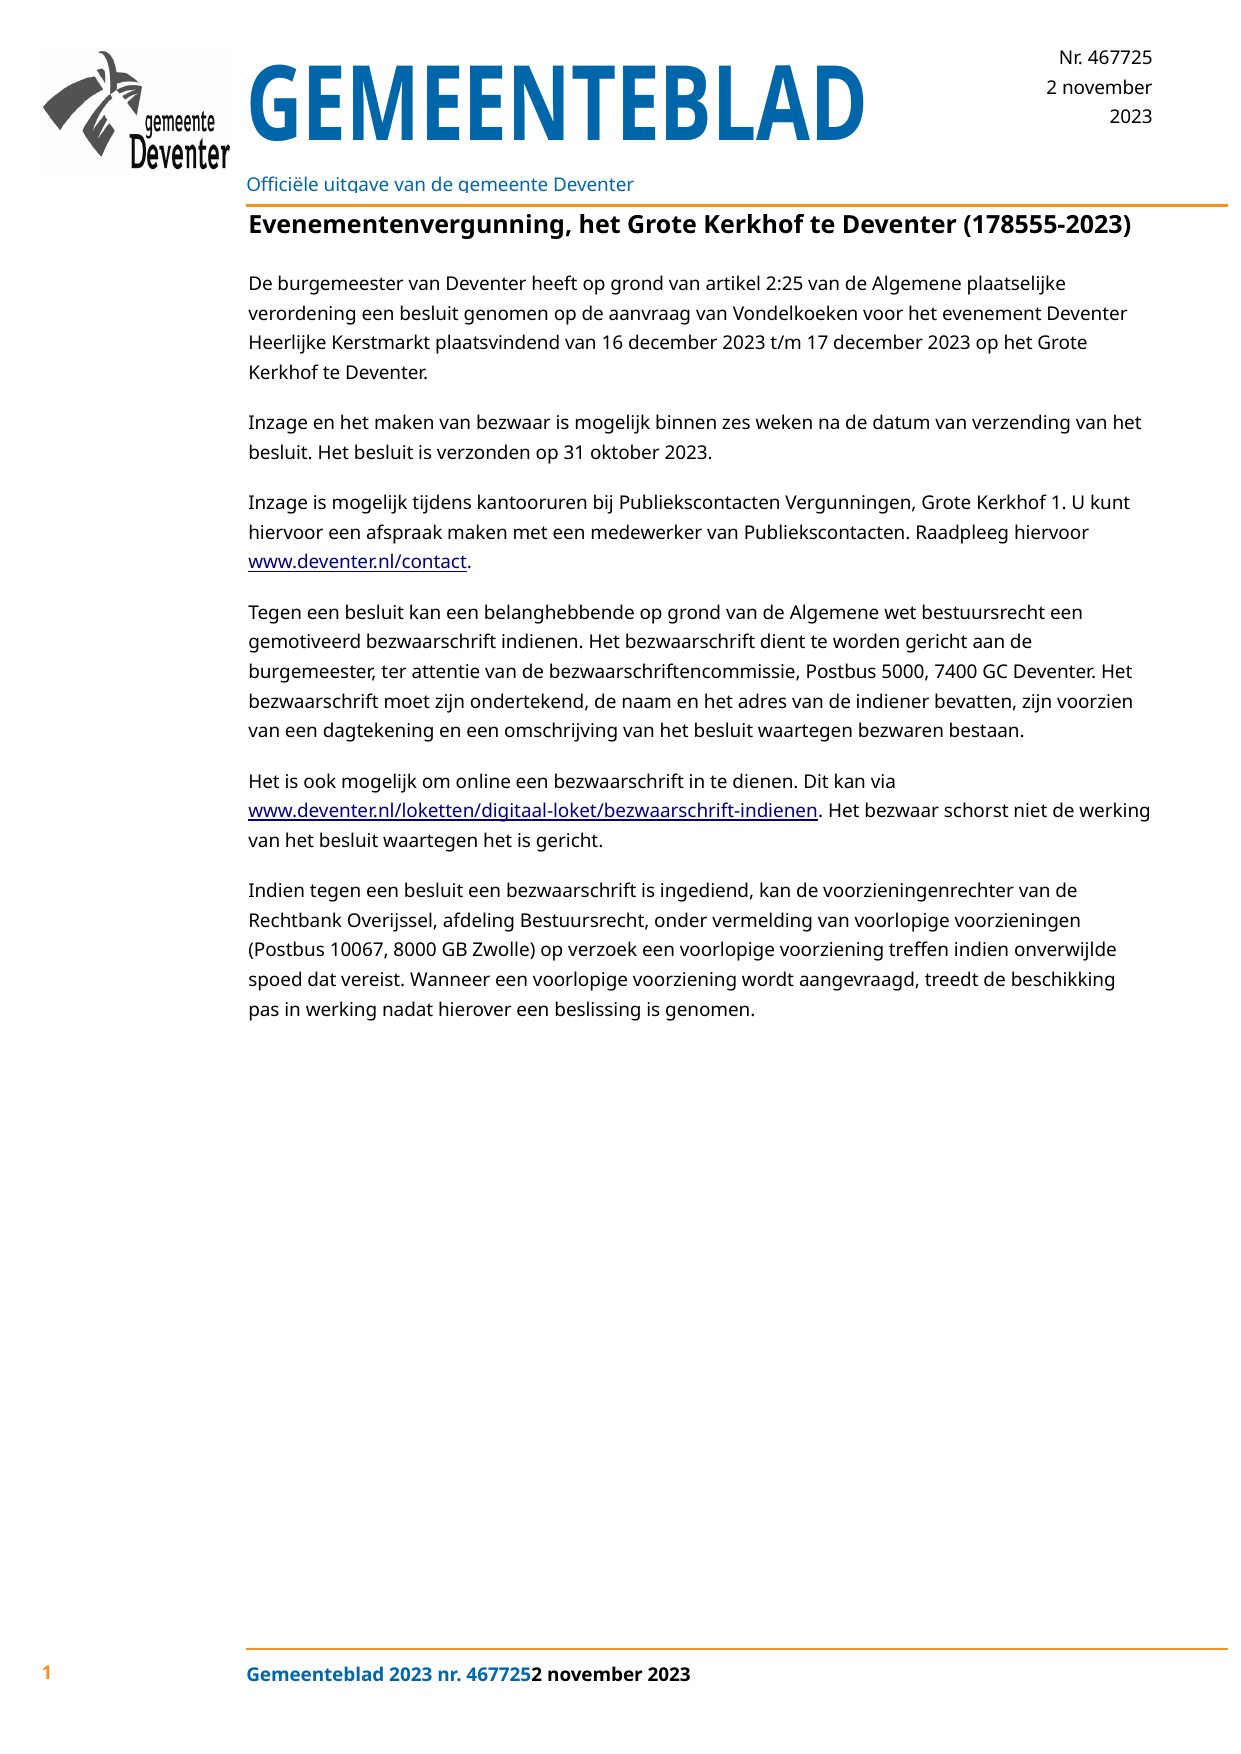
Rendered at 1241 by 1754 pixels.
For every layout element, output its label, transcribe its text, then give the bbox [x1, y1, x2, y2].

text Inzage en het maken van bezwaar is mogelijk binnen zes weken na de datum van verzending van het besluit. Het besluit is verzonden op 31 oktober 2023. [248, 409, 1152, 465]
text Tegen een besluit kan een belanghebbende op grond van de Algemene wet bestuursrecht een gemotiveerd bezwaarschrift indienen. Het bezwaarschrift dient te worden gericht aan de burgemeester, ter attentie van de bezwaarschriftencommissie, Postbus 5000, 7400 GC Deventer. Het bezwaarschrift moet zijn ondertekend, de naam en het adres van de indiener bevatten, zijn voorzien van een dagtekening en een omschrijving van het besluit waartegen bezwaren bestaan. [248, 599, 1152, 743]
picture [41, 47, 231, 172]
text Het is ook mogelijk om online een bezwaarschrift in te dienen. Dit kan via www.deventer.nl/loketten/digitaal-loket/bezwaarschrift-indienen. Het bezwaar schorst niet de werking van het besluit waartegen het is gericht. [248, 768, 1152, 853]
text Indien tegen een besluit een bezwaarschrift is ingediend, kan de voorzieningenrechter van de Rechtbank Overijssel, afdeling Bestuursrecht, onder vermelding van voorlopige voorzieningen (Postbus 10067, 8000 GB Zwolle) op verzoek een voorlopige voorziening treffen indien onverwijlde spoed dat vereist. Wanneer een voorlopige voorziening wordt aangevraagd, treedt de beschikking pas in werking nadat hierover een beslissing is genomen. [248, 877, 1152, 1021]
text Inzage is mogelijk tijdens kantooruren bij Publiekscontacten Vergunningen, Grote Kerkhof 1. U kunt hiervoor een afspraak maken met een medewerker van Publiekscontacten. Raadpleeg hiervoor www.deventer.nl/contact. [248, 489, 1152, 574]
text Evenementenvergunning, het Grote Kerkhof te Deventer (178555-2023) [248, 207, 1152, 241]
text De burgemeester van Deventer heeft op grond van artikel 2:25 van de Algemene plaatselijke verordening een besluit genomen op de aanvraag van Vondelkoeken voor het evenement Deventer Heerlijke Kerstmarkt plaatsvindend van 16 december 2023 t/m 17 december 2023 op het Grote Kerkhof te Deventer. [248, 270, 1152, 385]
